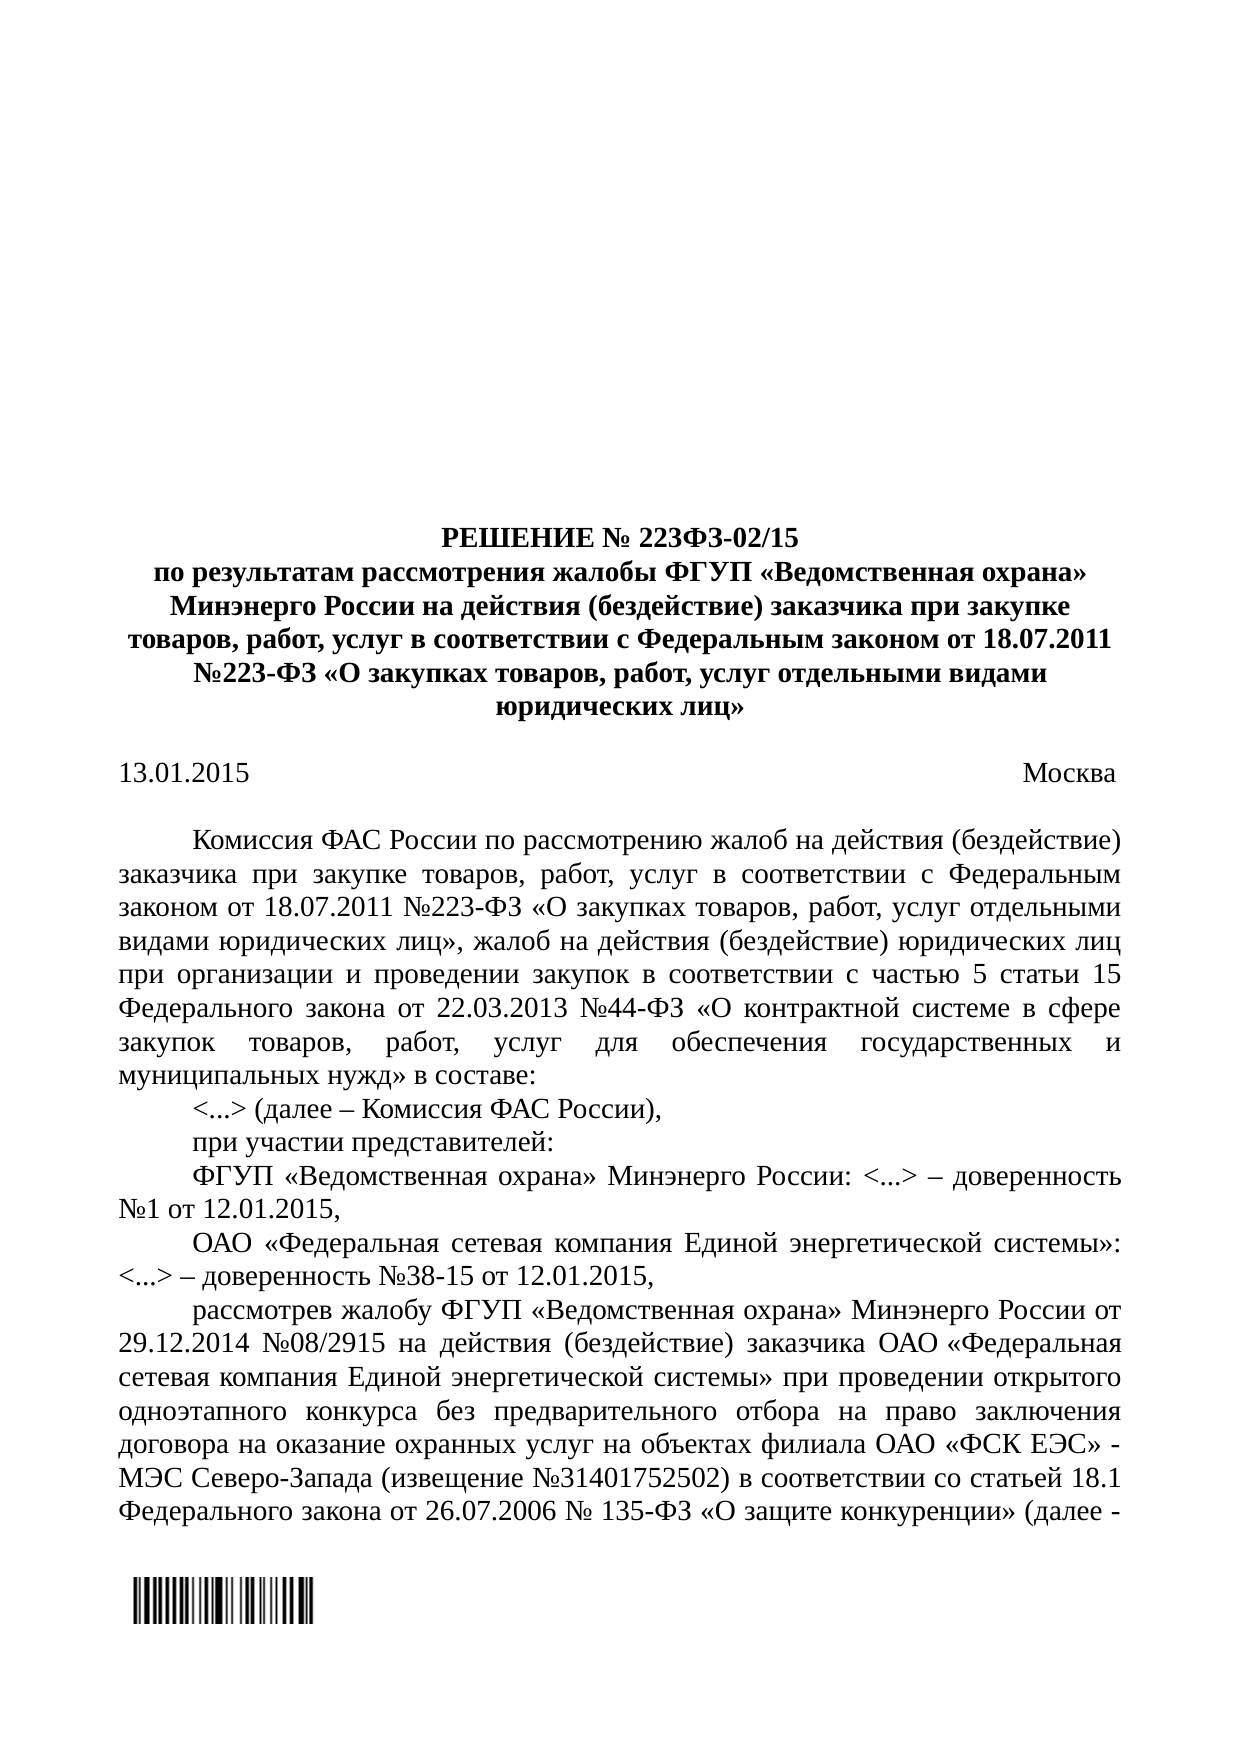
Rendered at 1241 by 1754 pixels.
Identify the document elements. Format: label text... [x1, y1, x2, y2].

picture [118, 1577, 331, 1624]
text <...> (далее – Комиссия ФАС России), [118, 1091, 1122, 1124]
text ОАО «Федеральная сетевая компания Единой энергетической системы»: <...> – доверенность №38-15 от 12.01.2015, [118, 1225, 1122, 1292]
text по результатам рассмотрения жалобы ФГУП «Ведомственная охрана» Минэнерго России на действия (бездействие) заказчика при закупке товаров, работ, услуг в соответствии с Федеральным законом от 18.07.2011 №223-ФЗ «О закупках товаров, работ, услуг отдельными видами юридических лиц» [118, 554, 1122, 722]
text при участии представителей: [118, 1124, 1122, 1158]
text РЕШЕНИЕ № 223ФЗ-02/15 [118, 521, 1122, 554]
text 13.01.2015 Москва [118, 755, 1122, 789]
text Комиссия ФАС России по рассмотрению жалоб на действия (бездействие) заказчика при закупке товаров, работ, услуг в соответствии с Федеральным законом от 18.07.2011 №223-ФЗ «О закупках товаров, работ, услуг отдельными видами юридических лиц», жалоб на действия (бездействие) юридических лиц при организации и проведении закупок в соответствии с частью 5 статьи 15 Федерального закона от 22.03.2013 №44-ФЗ «О контрактной системе в сфере закупок товаров, работ, услуг для обеспечения государственных и муниципальных нужд» в составе: [118, 822, 1122, 1091]
text рассмотрев жалобу ФГУП «Ведомственная охрана» Минэнерго России от 29.12.2014 №08/2915 на действия (бездействие) заказчика ОАО «Федеральная сетевая компания Единой энергетической системы» при проведении открытого одноэтапного конкурса без предварительного отбора на право заключения договора на оказание охранных услуг на объектах филиала ОАО «ФСК ЕЭС» - МЭС Северо-Запада (извещение №31401752502) в соответствии со статьей 18.1 Федерального закона от 26.07.2006 № 135-ФЗ «О защите конкуренции» (далее [118, 1292, 1122, 1527]
text ФГУП «Ведомственная охрана» Минэнерго России: <...> – доверенность №1 от 12.01.2015, [118, 1158, 1122, 1225]
